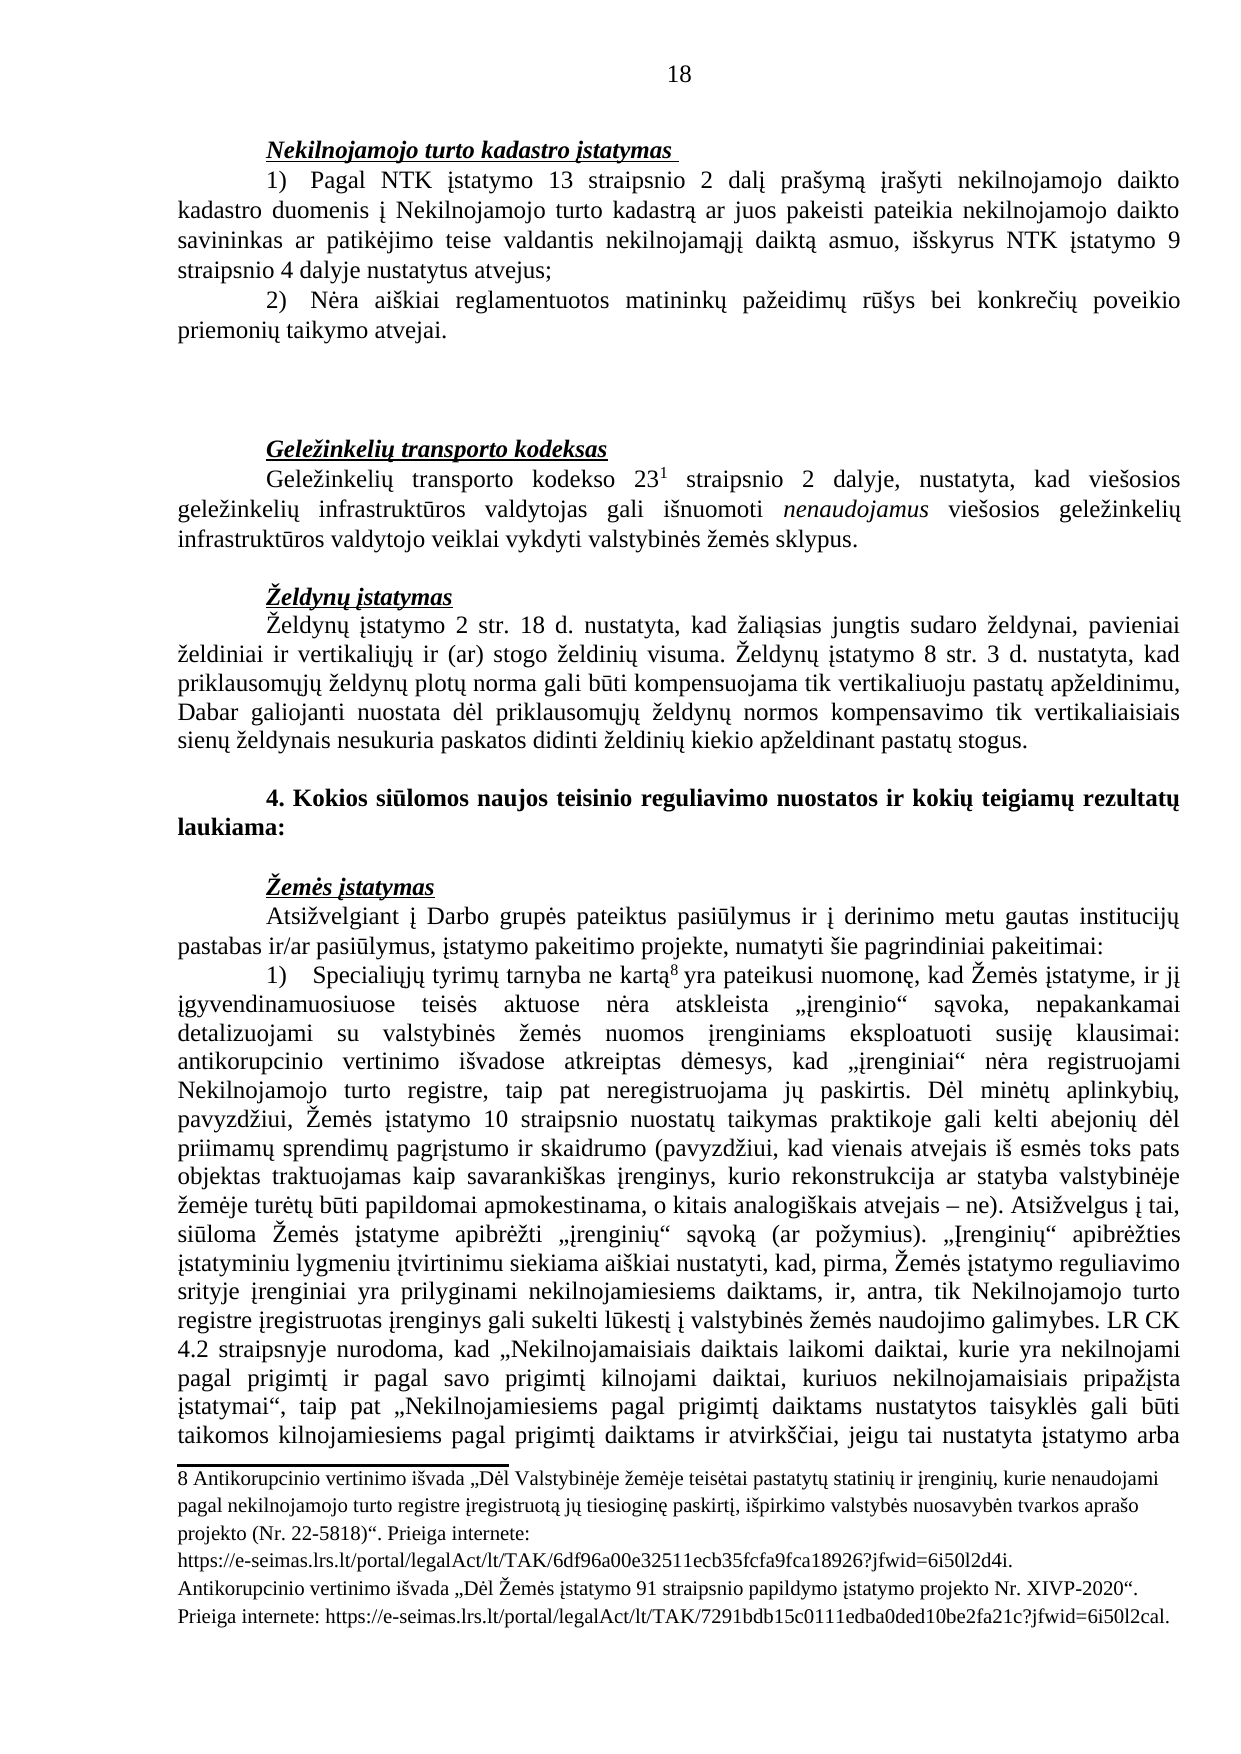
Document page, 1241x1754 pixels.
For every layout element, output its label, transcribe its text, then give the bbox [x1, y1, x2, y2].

list Antikorupcinio vertinimo išvada „Dėl Valstybinėje žemėje teisėtai pastatytų statinių ir įrenginių, kurie nenaudojami pagal nekilnojamojo turto registre įregistruotą jų tiesioginę paskirtį, išpirkimo valstybės nuosavybėn tvarkos aprašo projekto (Nr. 22-5818)“. Prieiga internete: https://e-seimas.lrs.lt/portal/legalAct/lt/TAK/6df96a00e32511ecb35fcfa9fca18926?jfwid=6i50l2d4i. [177, 1466, 1181, 1572]
text Atsižvelgiant į Darbo grupės pateiktus pasiūlymus ir į derinimo metu gautas institucijų pastabas ir/ar pasiūlymus, įstatymo pakeitimo projekte, numatyti šie pagrindiniai pakeitimai: [177, 900, 1181, 960]
text Geležinkelių transporto kodeksas [177, 433, 1181, 463]
list Pagal NTK įstatymo 13 straipsnio 2 dalį prašymą įrašyti nekilnojamojo daikto kadastro duomenis į Nekilnojamojo turto kadastrą ar juos pakeisti pateikia nekilnojamojo daikto savininkas ar patikėjimo teise valdantis nekilnojamąjį daiktą asmuo, išskyrus NTK įstatymo 9 straipsnio 4 dalyje nustatytus atvejus; [177, 164, 1181, 284]
list Antikorupcinio vertinimo išvada „Dėl Žemės įstatymo 91 straipsnio papildymo įstatymo projekto Nr. XIVP-2020“. Prieiga internete: https://e-seimas.lrs.lt/portal/legalAct/lt/TAK/7291bdb15c0111edba0ded10be2fa21c?jfwid=6i50l2cal. [177, 1576, 1181, 1628]
text Želdynų įstatymo 2 str. 18 d. nustatyta, kad žaliąsias jungtis sudaro želdynai, pavieniai želdiniai ir vertikaliųjų ir (ar) stogo želdinių visuma. Želdynų įstatymo 8 str. 3 d. nustatyta, kad priklausomųjų želdynų plotų norma gali būti kompensuojama tik vertikaliuoju pastatų apželdinimu, Dabar galiojanti nuostata dėl priklausomųjų želdynų normos kompensavimo tik vertikaliaisiais sienų želdynais nesukuria paskatos didinti želdinių kiekio apželdinant pastatų stogus. [177, 611, 1181, 754]
text Geležinkelių transporto kodekso 231 straipsnio 2 dalyje, nustatyta, kad viešosios geležinkelių infrastruktūros valdytojas gali išnuomoti nenaudojamus viešosios geležinkelių infrastruktūros valdytojo veiklai vykdyti valstybinės žemės sklypus. [177, 463, 1181, 553]
list Specialiųjų tyrimų tarnyba ne kartą yra pateikusi nuomonę, kad Žemės įstatyme, ir jį įgyvendinamuosiuose teisės aktuose nėra atskleista „įrenginio“ sąvoka, nepakankamai detalizuojami su valstybinės žemės nuomos įrenginiams eksploatuoti susiję klausimai: antikorupcinio vertinimo išvadose atkreiptas dėmesys, kad „įrenginiai“ nėra registruojami Nekilnojamojo turto registre, taip pat neregistruojama jų paskirtis. Dėl minėtų aplinkybių, pavyzdžiui, Žemės įstatymo 10 straipsnio nuostatų taikymas praktikoje gali kelti abejonių dėl priimamų sprendimų pagrįstumo ir skaidrumo (pavyzdžiui, kad vienais atvejais iš esmės toks pats objektas traktuojamas kaip savarankiškas įrenginys, kurio rekonstrukcija ar statyba valstybinėje žemėje turėtų būti papildomai apmokestinama, o kitais analogiškais atvejais – ne). Atsižvelgus į tai, siūloma Žemės įstatyme apibrėžti „įrenginių“ sąvoką (ar požymius). „Įrenginių“ apibrėžties įstatyminiu lygmeniu įtvirtinimu siekiama aiškiai nustatyti, kad, pirma, Žemės įstatymo reguliavimo srityje įrenginiai yra prilyginami nekilnojamiesiems daiktams, ir, antra, tik Nekilnojamojo turto registre įregistruotas įrenginys gali sukelti lūkestį į valstybinės žemės naudojimo galimybes. LR CK 4.2 straipsnyje nurodoma, kad „Nekilnojamaisiais daiktais laikomi daiktai, kurie yra nekilnojami pagal prigimtį ir pagal savo prigimtį kilnojami daiktai, kuriuos nekilnojamaisiais pripažįsta įstatymai“, taip pat „Nekilnojamiesiems pagal prigimtį daiktams nustatytos taisyklės gali būti taikomos kilnojamiesiems pagal prigimtį daiktams ir atvirkščiai, jeigu tai nustatyta įstatymo arba [177, 960, 1181, 1449]
text Želdynų įstatymas [177, 582, 1181, 611]
text Žemės įstatymas [177, 870, 1181, 900]
list Nėra aiškiai reglamentuotos matininkų pažeidimų rūšys bei konkrečių poveikio priemonių taikymo atvejai. [177, 284, 1181, 344]
text 4. Kokios siūlomos naujos teisinio reguliavimo nuostatos ir kokių teigiamų rezultatų laukiama: [177, 783, 1181, 841]
text Nekilnojamojo turto kadastro įstatymas [177, 134, 1181, 164]
